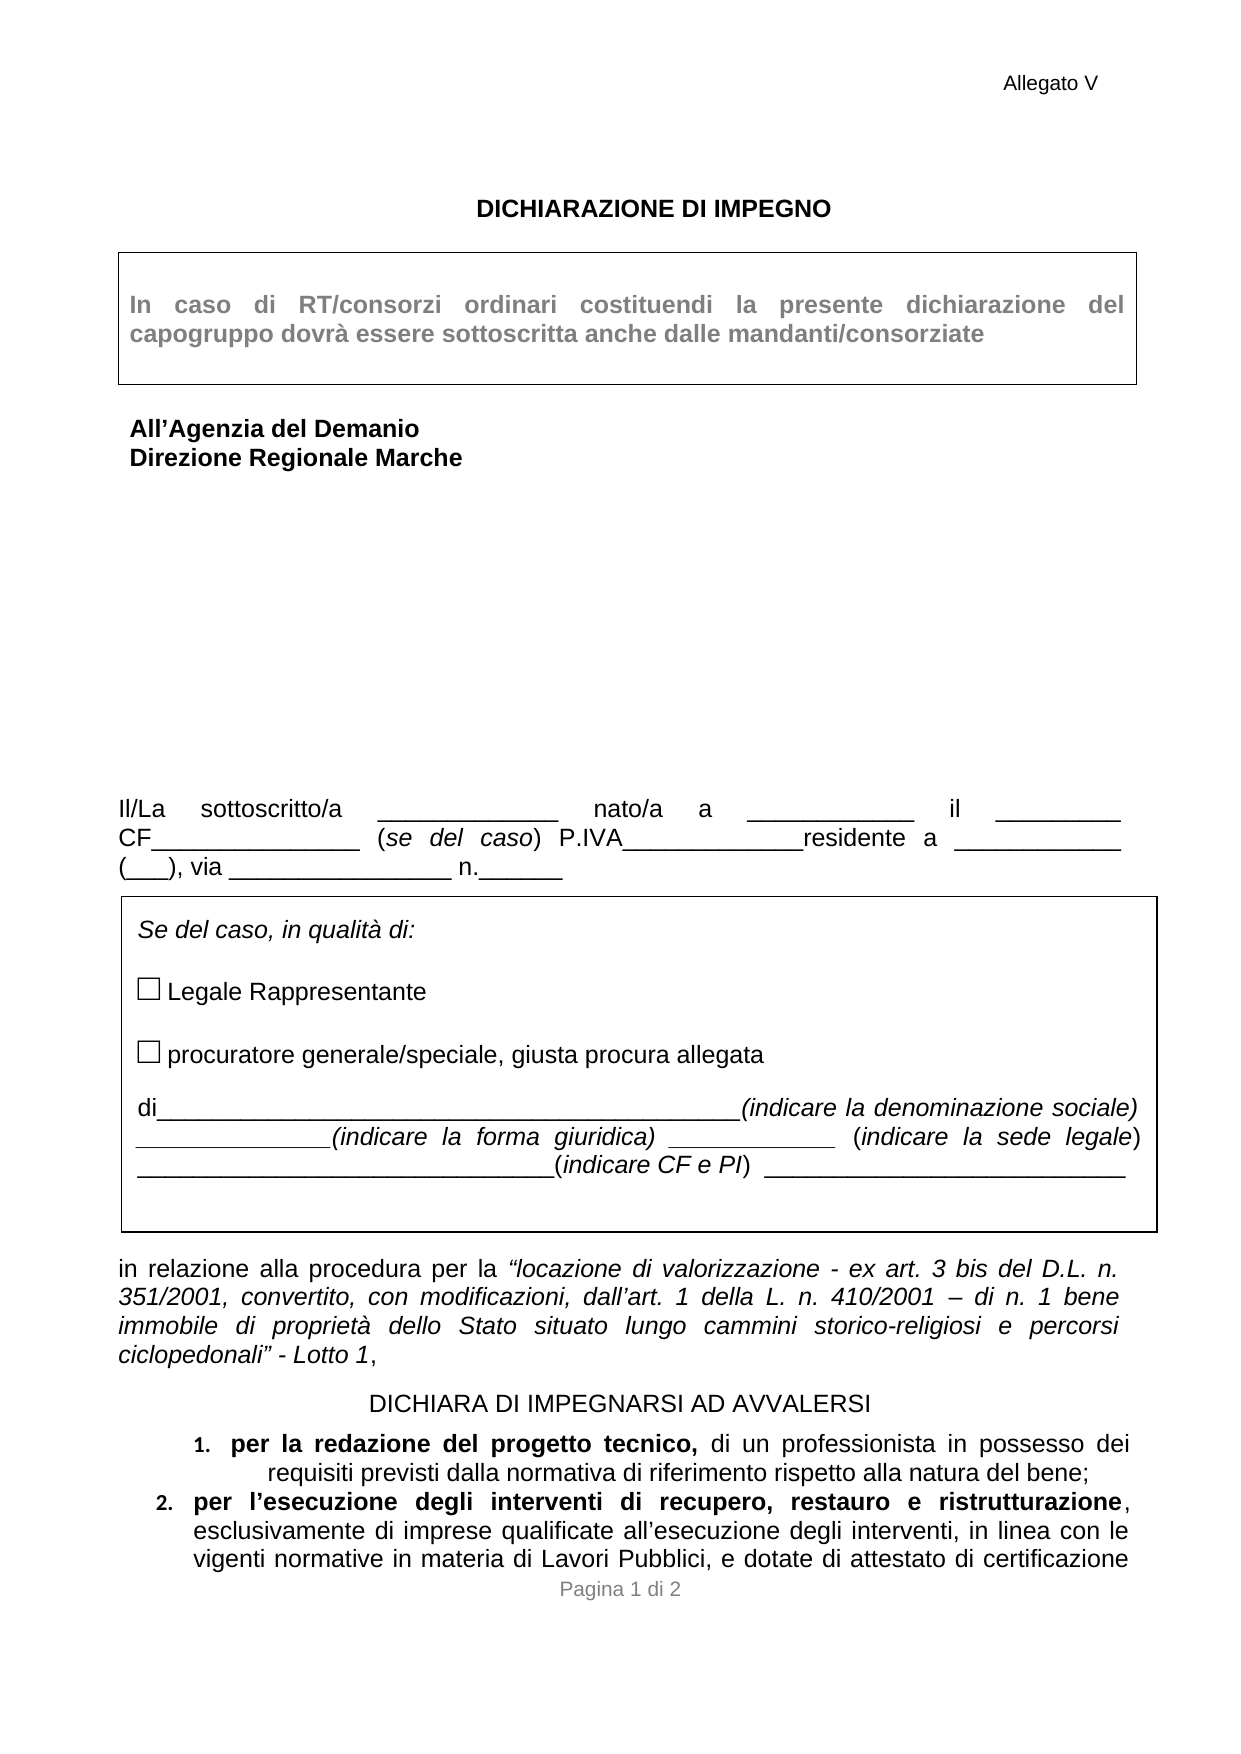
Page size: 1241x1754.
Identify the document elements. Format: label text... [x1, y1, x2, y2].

list per l’esecuzione degli interventi di recupero, restauro e ristrutturazione, esclusivamente di imprese qualificate all’esecuzione degli interventi, in linea con le vigenti normative in materia di Lavori Pubblici, e dotate di attestato di certificazione [156, 1486, 1131, 1573]
text DICHIARA DI IMPEGNARSI AD AVVALERSI [118, 1389, 1122, 1418]
table_header All’Agenzia del Demanio Direzione Regionale Marche [118, 414, 524, 606]
text di__________________________________________(indicare la denominazione sociale) ______________(indicare la forma giuridica) ____________ (indicare la sede legale) ______________________________(indicare CF e PI) __________________________ [137, 1093, 1141, 1179]
text Il/La sottoscritto/a _____________ nato/a a ____________ il _________ CF_______________ (se del caso) P.IVA_____________residente a ____________ (___), via ________________ n.______ [118, 794, 1122, 880]
text Se del caso, in qualità di: [137, 915, 1141, 944]
text □ procuratore generale/speciale, giusta procura allegata [137, 1029, 1141, 1072]
text in relazione alla procedura per la “locazione di valorizzazione - ex art. 3 bis del D.L. n. 351/2001, convertito, con modificazioni, dall’art. 1 della L. n. 410/2001 – di n. 1 bene immobile di proprietà dello Stato situato lungo cammini storico-religiosi e percorsi ciclopedonali” - Lotto 1, [118, 1253, 1122, 1368]
text DICHIARAZIONE DI IMPEGNO [177, 177, 1131, 223]
table_header In caso di RT/consorzi ordinari costituendi la presente dichiarazione del capogruppo dovrà essere sottoscritta anche dalle mandanti/consorziate [119, 253, 1136, 384]
text □ Legale Rappresentante [137, 965, 1141, 1008]
list per la redazione del progetto tecnico, di un professionista in possesso dei requisiti previsti dalla normativa di riferimento rispetto alla natura del bene; [193, 1428, 1130, 1486]
